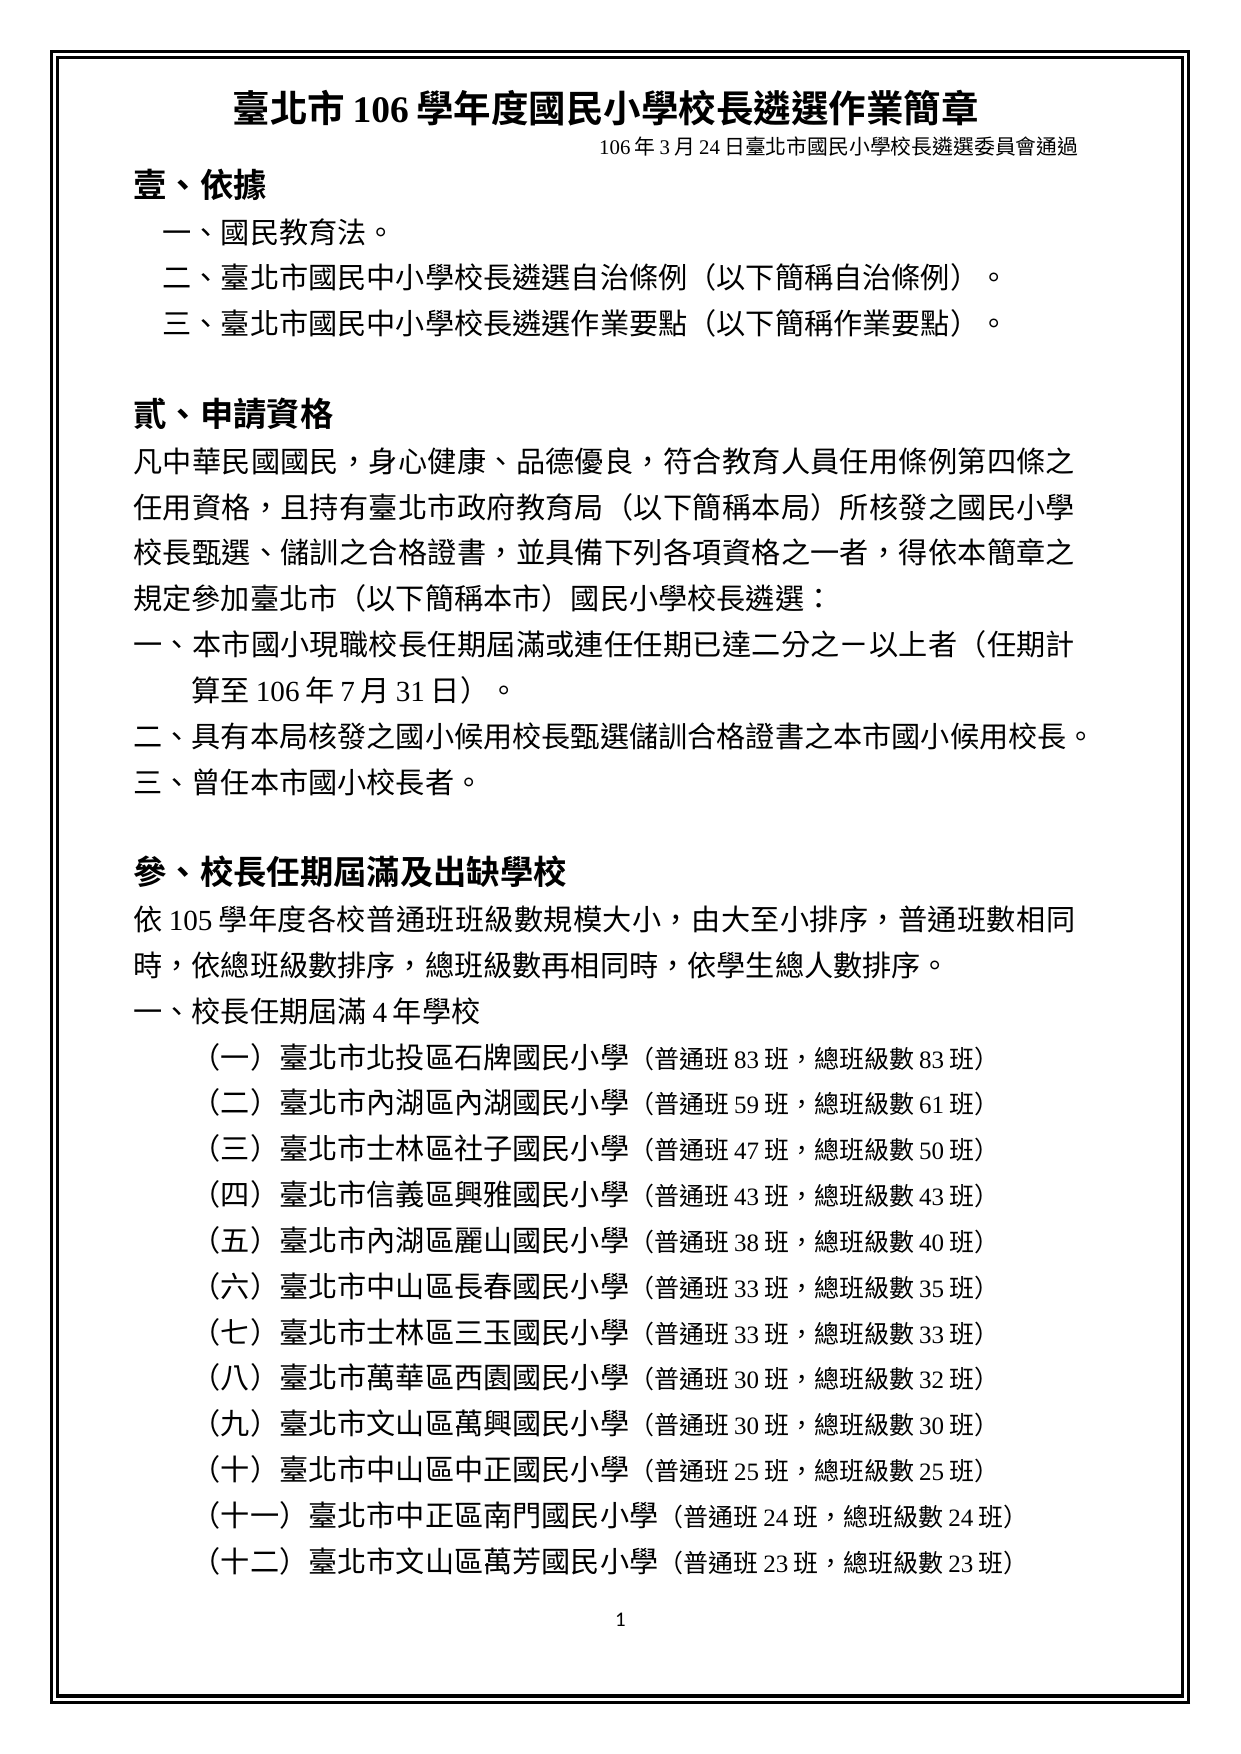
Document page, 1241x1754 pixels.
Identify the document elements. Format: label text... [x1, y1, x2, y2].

text 一、校長任期屆滿4年學校 [133, 986, 1078, 1031]
text 一、本市國小現職校長任期屆滿或連任任期已達二分之ㄧ以上者（任期計算至106年7月31日）。 [133, 619, 1078, 711]
text （十）臺北市中山區中正國民小學（普通班25班，總班級數25班） [133, 1444, 1078, 1490]
text （三）臺北市士林區社子國民小學（普通班47班，總班級數50班） [133, 1123, 1078, 1169]
text 二、臺北市國民中小學校長遴選自治條例（以下簡稱自治條例）。 [133, 252, 1078, 298]
text 貳、申請資格 [133, 390, 1078, 436]
text 二、具有本局核發之國小候用校長甄選儲訓合格證書之本市國小候用校長。 [133, 711, 1078, 756]
text （八）臺北市萬華區西園國民小學（普通班30班，總班級數32班） [133, 1352, 1078, 1398]
text （五）臺北市內湖區麗山國民小學（普通班38班，總班級數40班） [133, 1215, 1078, 1261]
text 壹、依據 [133, 161, 1078, 206]
text 凡中華民國國民，身心健康、品德優良，符合教育人員任用條例第四條之任用資格，且持有臺北市政府教育局（以下簡稱本局）所核發之國民小學校長甄選、儲訓之合格證書，並具備下列各項資格之一者，得依本簡章之規定參加臺北市（以下簡稱本市）國民小學校長遴選： [133, 436, 1078, 619]
text 參、校長任期屆滿及出缺學校 [133, 848, 1078, 894]
text 臺北市106學年度國民小學校長遴選作業簡章 [133, 89, 1078, 130]
text （六）臺北市中山區長春國民小學（普通班33班，總班級數35班） [133, 1261, 1078, 1306]
text 三、曾任本市國小校長者。 [133, 756, 1078, 802]
text （四）臺北市信義區興雅國民小學（普通班43班，總班級數43班） [133, 1169, 1078, 1215]
text 依105學年度各校普通班班級數規模大小，由大至小排序，普通班數相同時，依總班級數排序，總班級數再相同時，依學生總人數排序。 [133, 894, 1078, 986]
text （十一）臺北市中正區南門國民小學（普通班24班，總班級數24班） [133, 1490, 1078, 1536]
text （一）臺北市北投區石牌國民小學（普通班83班，總班級數83班） [133, 1031, 1078, 1077]
text 106年3月24日臺北市國民小學校長遴選委員會通過 [133, 130, 1078, 161]
text （二）臺北市內湖區內湖國民小學（普通班59班，總班級數61班） [133, 1077, 1078, 1123]
text 三、臺北市國民中小學校長遴選作業要點（以下簡稱作業要點）。 [133, 298, 1078, 344]
text （十二）臺北市文山區萬芳國民小學（普通班23班，總班級數23班） [133, 1536, 1078, 1581]
text 一、國民教育法。 [133, 206, 1078, 252]
text （七）臺北市士林區三玉國民小學（普通班33班，總班級數33班） [133, 1306, 1078, 1352]
text （九）臺北市文山區萬興國民小學（普通班30班，總班級數30班） [133, 1398, 1078, 1444]
